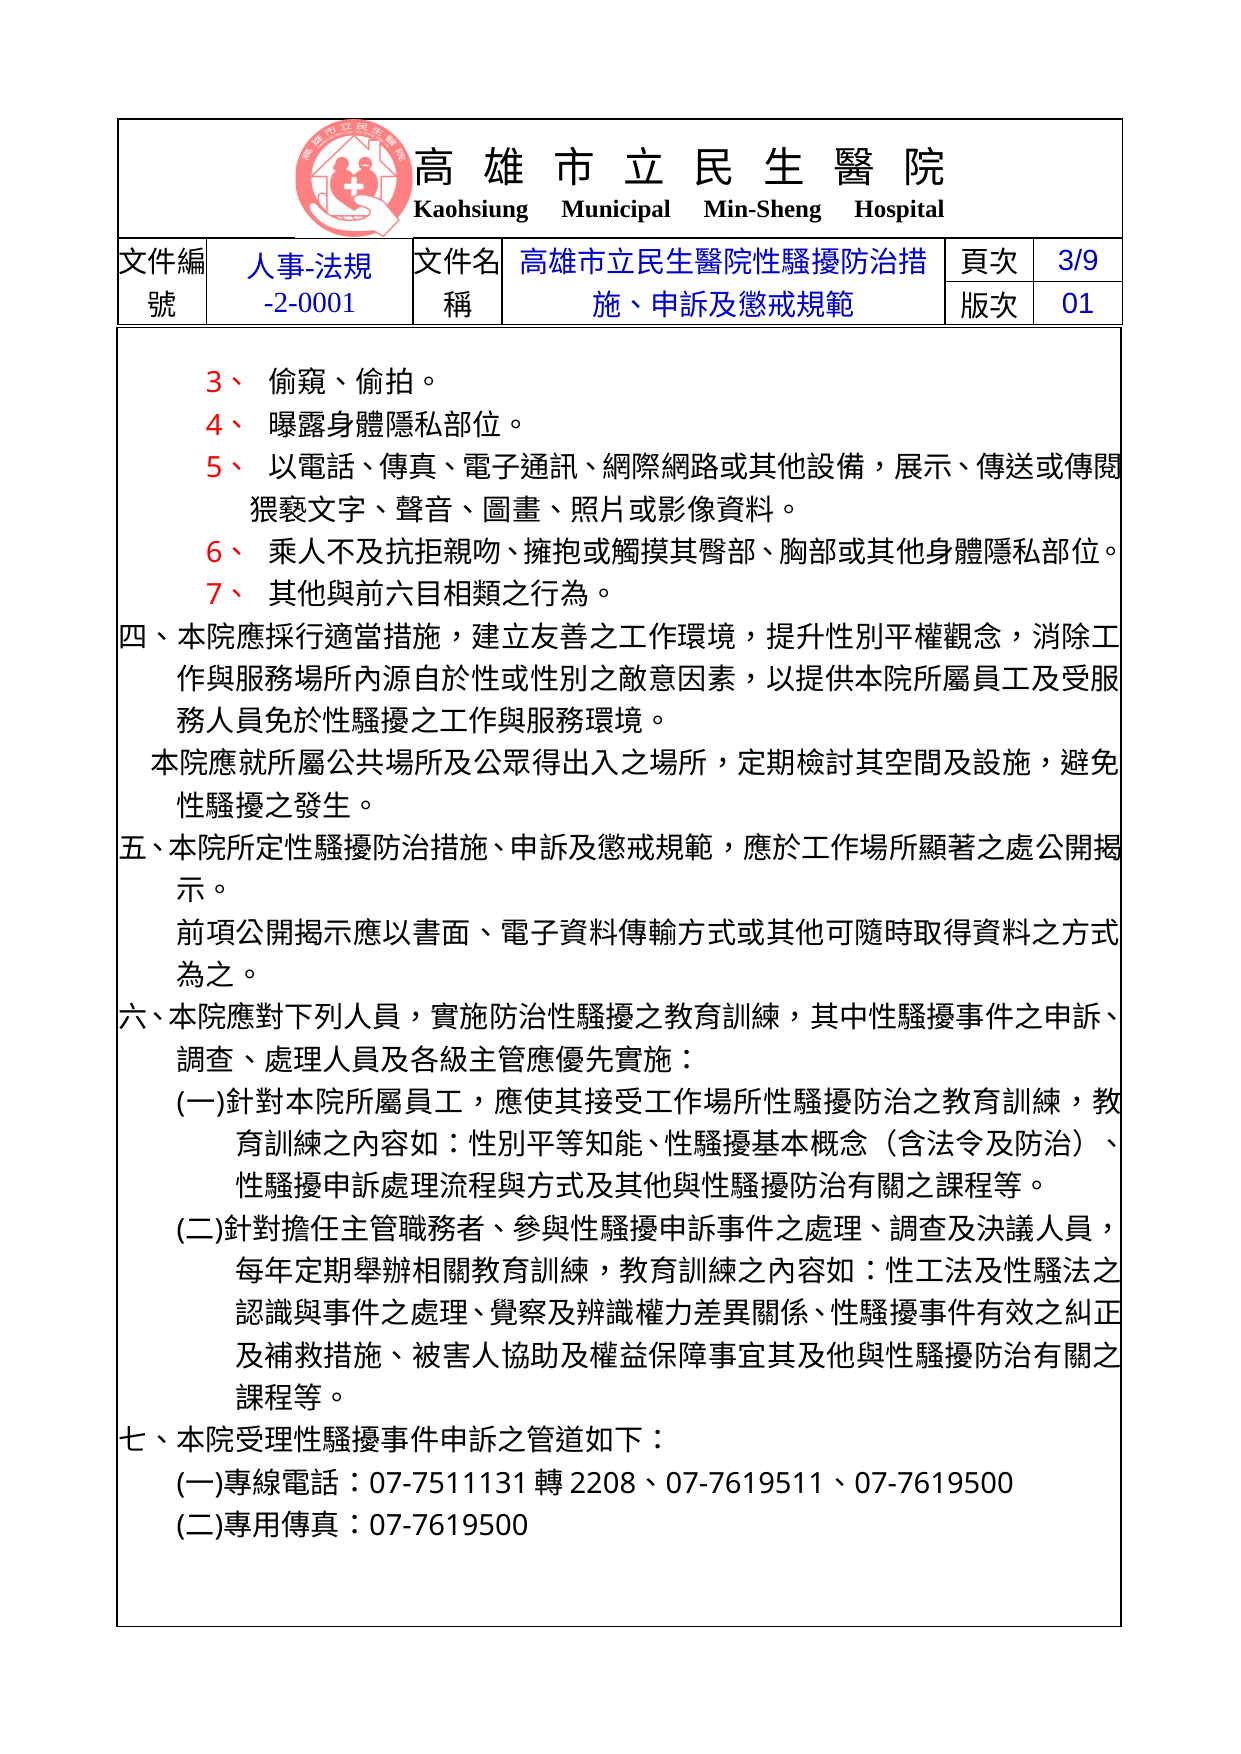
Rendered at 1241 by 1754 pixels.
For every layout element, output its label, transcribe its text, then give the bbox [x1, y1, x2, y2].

text (二)針對擔任主管職務者、參與性騷擾申訴事件之處理、調查及決議人員，每年定期舉辦相關教育訓練，教育訓練之內容如：性工法及性騷法之認識與事件之處理、覺察及辨識權力差異關係、性騷擾事件有效之糾正及補救措施、被害人協助及權益保障事宜其及他與性騷擾防治有關之課程等。 [176, 1205, 1120, 1417]
list 偷窺、偷拍。 [206, 359, 1120, 401]
text 前項公開揭示應以書面、電子資料傳輸方式或其他可隨時取得資料之方式為之。 [176, 909, 1120, 994]
text (二)專用傳真：07-7619500 [176, 1502, 1120, 1544]
text (一)專線電話：07-7511131轉2208、07-7619511、07-7619500 [176, 1459, 1120, 1502]
text (一)針對本院所屬員工，應使其接受工作場所性騷擾防治之教育訓練，教育訓練之內容如：性別平等知能、性騷擾基本概念（含法令及防治）、性騷擾申訴處理流程與方式及其他與性騷擾防治有關之課程等。 [176, 1078, 1120, 1205]
text 五、本院所定性騷擾防治措施、申訴及懲戒規範，應於工作場所顯著之處公開揭示。 [118, 824, 1120, 909]
list 其他與前六目相類之行為。 [206, 571, 1120, 613]
text 六、本院應對下列人員，實施防治性騷擾之教育訓練，其中性騷擾事件之申訴、調查、處理人員及各級主管應優先實施： [118, 994, 1120, 1078]
picture [295, 119, 413, 237]
list 以電話、傳真、電子通訊、網際網路或其他設備，展示、傳送或傳閱猥褻文字、聲音、圖畫、照片或影像資料。 [206, 444, 1120, 528]
list 曝露身體隱私部位。 [206, 401, 1120, 444]
text 本院應就所屬公共場所及公眾得出入之場所，定期檢討其空間及設施，避免性騷擾之發生。 [118, 740, 1120, 824]
list 乘人不及抗拒親吻、擁抱或觸摸其臀部、胸部或其他身體隱私部位。 [206, 528, 1120, 571]
text 四、本院應採行適當措施，建立友善之工作環境，提升性別平權觀念，消除工作與服務場所內源自於性或性別之敵意因素，以提供本院所屬員工及受服務人員免於性騷擾之工作與服務環境。 [118, 613, 1120, 740]
text 七、本院受理性騷擾事件申訴之管道如下： [118, 1417, 1120, 1459]
